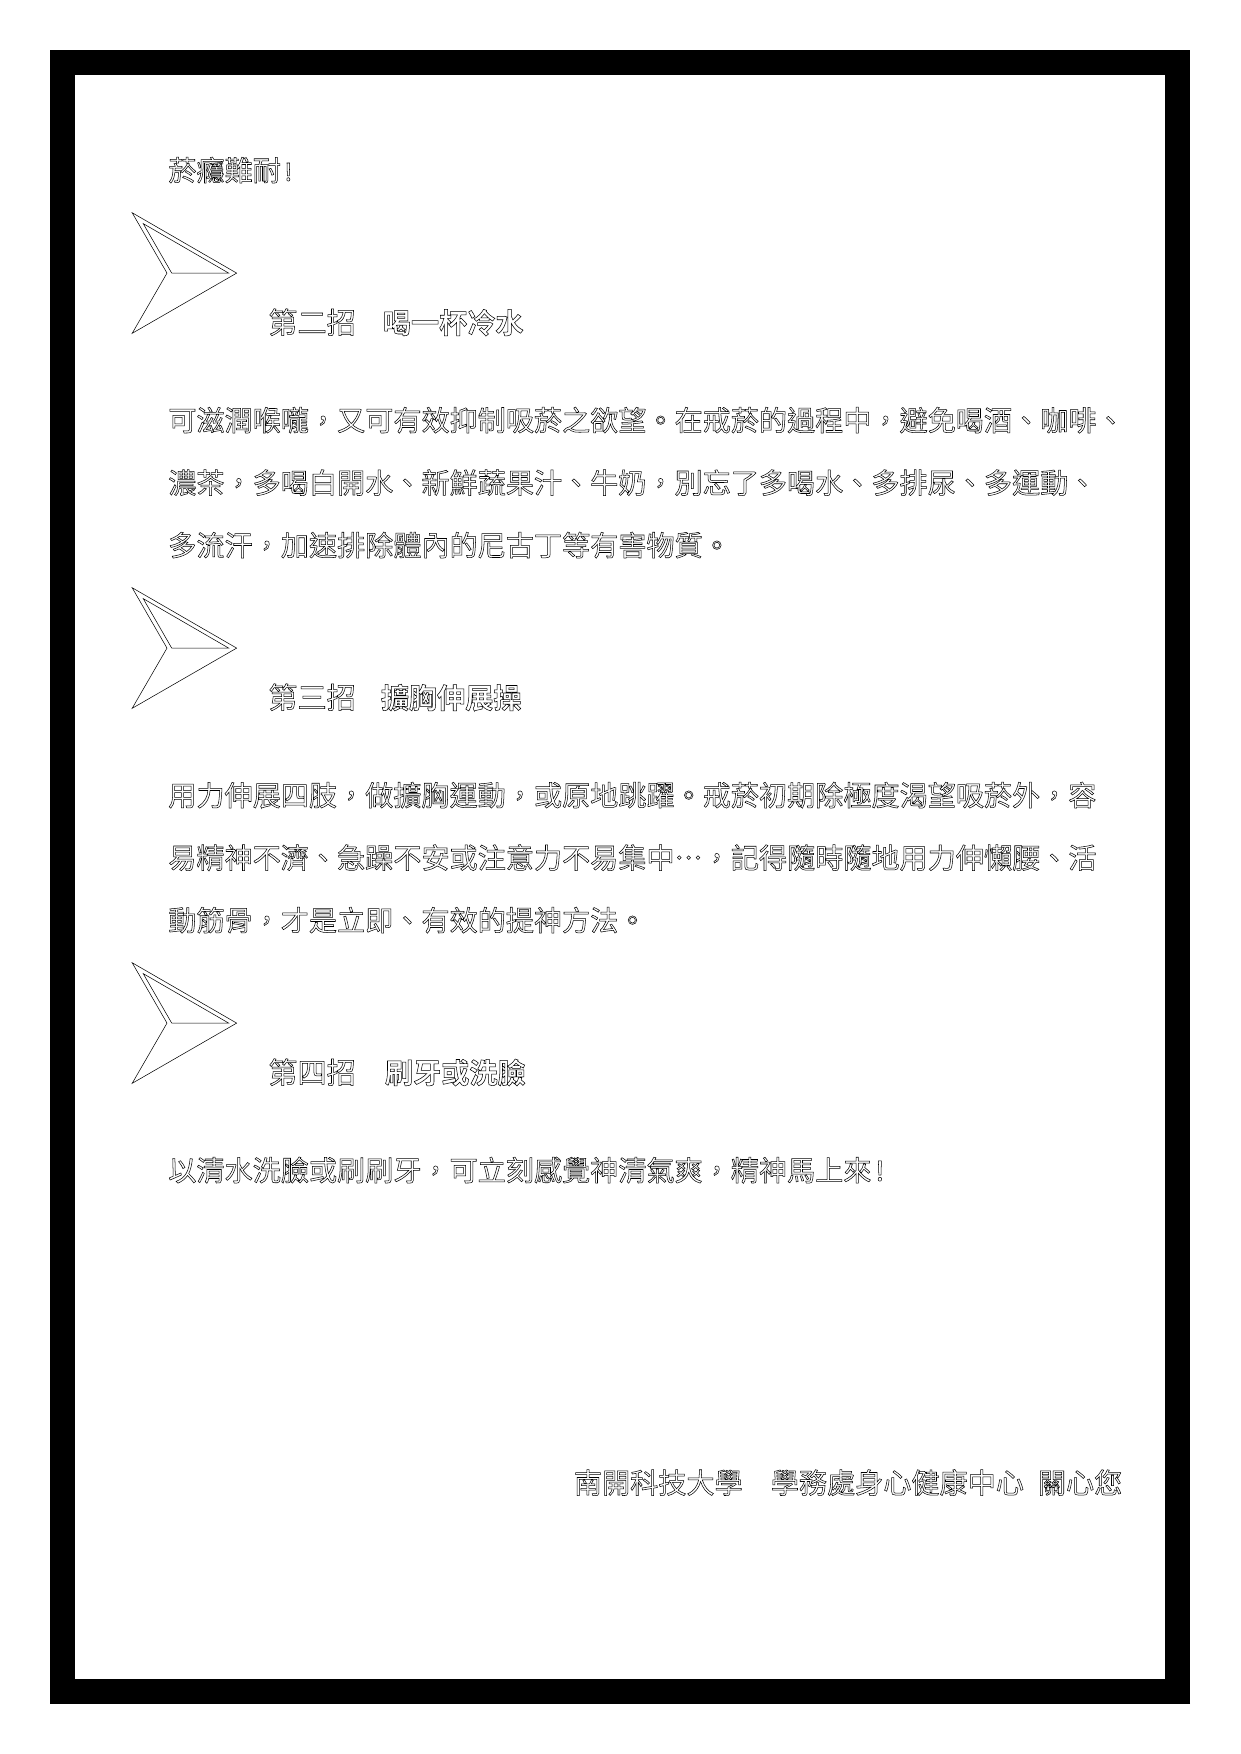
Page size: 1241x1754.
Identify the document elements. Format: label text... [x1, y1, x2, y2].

text 菸癮難耐! [168, 127, 1122, 189]
list 第二招 喝一杯冷水 [118, 189, 1122, 377]
text 用力伸展四肢，做擴胸運動，或原地跳躍。戒菸初期除極度渴望吸菸外，容易精神不濟、急躁不安或注意力不易集中…，記得隨時隨地用力伸懶腰、活動筋骨，才是立即、有效的提神方法。 [168, 752, 1122, 939]
list 第三招 擴胸伸展操 [118, 564, 1122, 752]
text 可滋潤喉嚨，又可有效抑制吸菸之欲望。在戒菸的過程中，避免喝酒、咖啡、濃茶，多喝白開水、新鮮蔬果汁、牛奶，別忘了多喝水、多排尿、多運動、多流汗，加速排除體內的尼古丁等有害物質。 [168, 377, 1122, 564]
text 南開科技大學 學務處身心健康中心 關心您 [118, 1439, 1122, 1502]
text 以清水洗臉或刷刷牙，可立刻感覺神清氣爽，精神馬上來! [168, 1127, 1122, 1189]
list 第四招 刷牙或洗臉 [118, 939, 1122, 1127]
